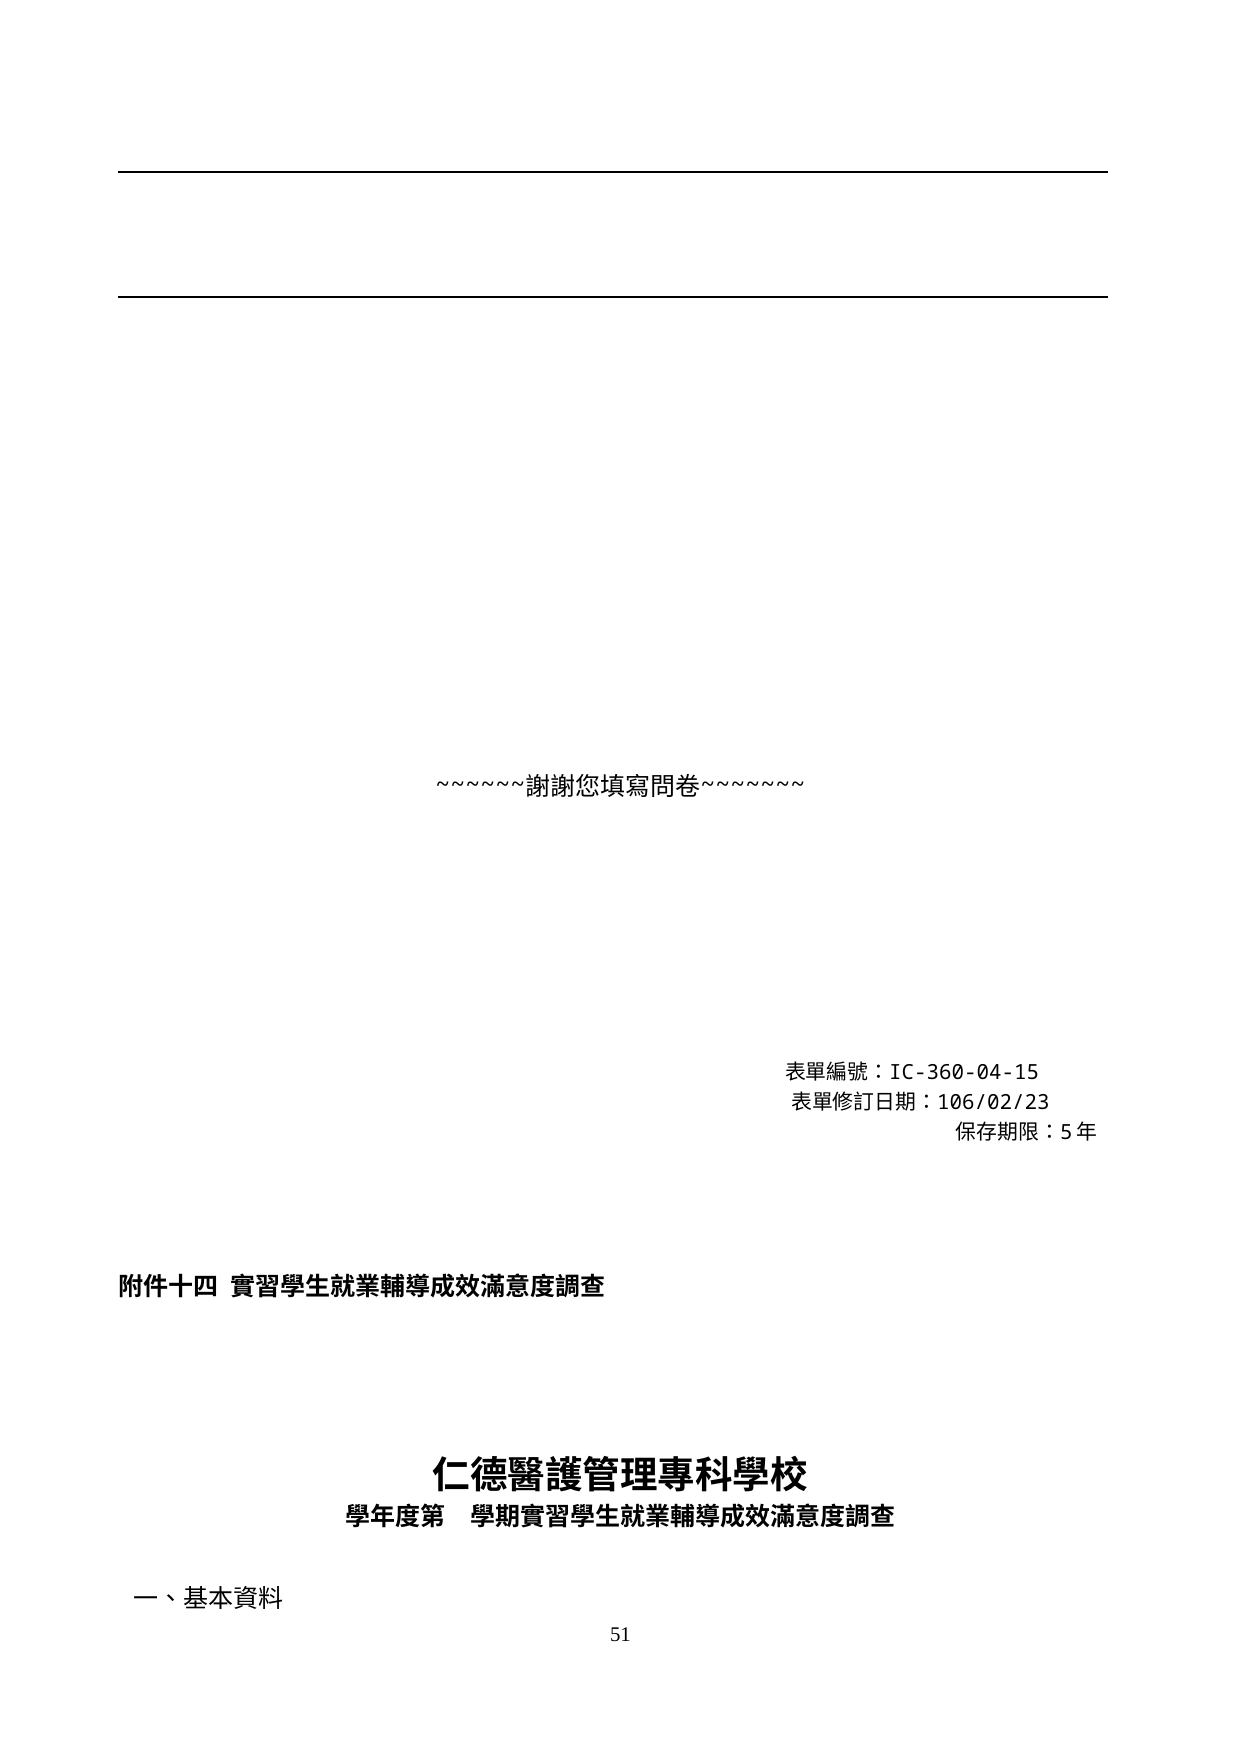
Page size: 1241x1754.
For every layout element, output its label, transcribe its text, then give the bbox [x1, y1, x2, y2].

text 表單編號：IC-360-04-15 [118, 1055, 1039, 1085]
text 保存期限：5年 [118, 1116, 1122, 1146]
text ~~~~~~謝謝您填寫問卷~~~~~~~ [118, 742, 1122, 805]
subtitle 附件十四 實習學生就業輔導成效滿意度調查 [118, 1242, 1122, 1305]
text 表單修訂日期：106/02/23 [118, 1085, 1049, 1116]
text 一、基本資料 [118, 1555, 1122, 1617]
text 學年度第 學期實習學生就業輔導成效滿意度調查 [118, 1492, 1122, 1534]
text 仁德醫護管理專科學校 [118, 1430, 1122, 1492]
